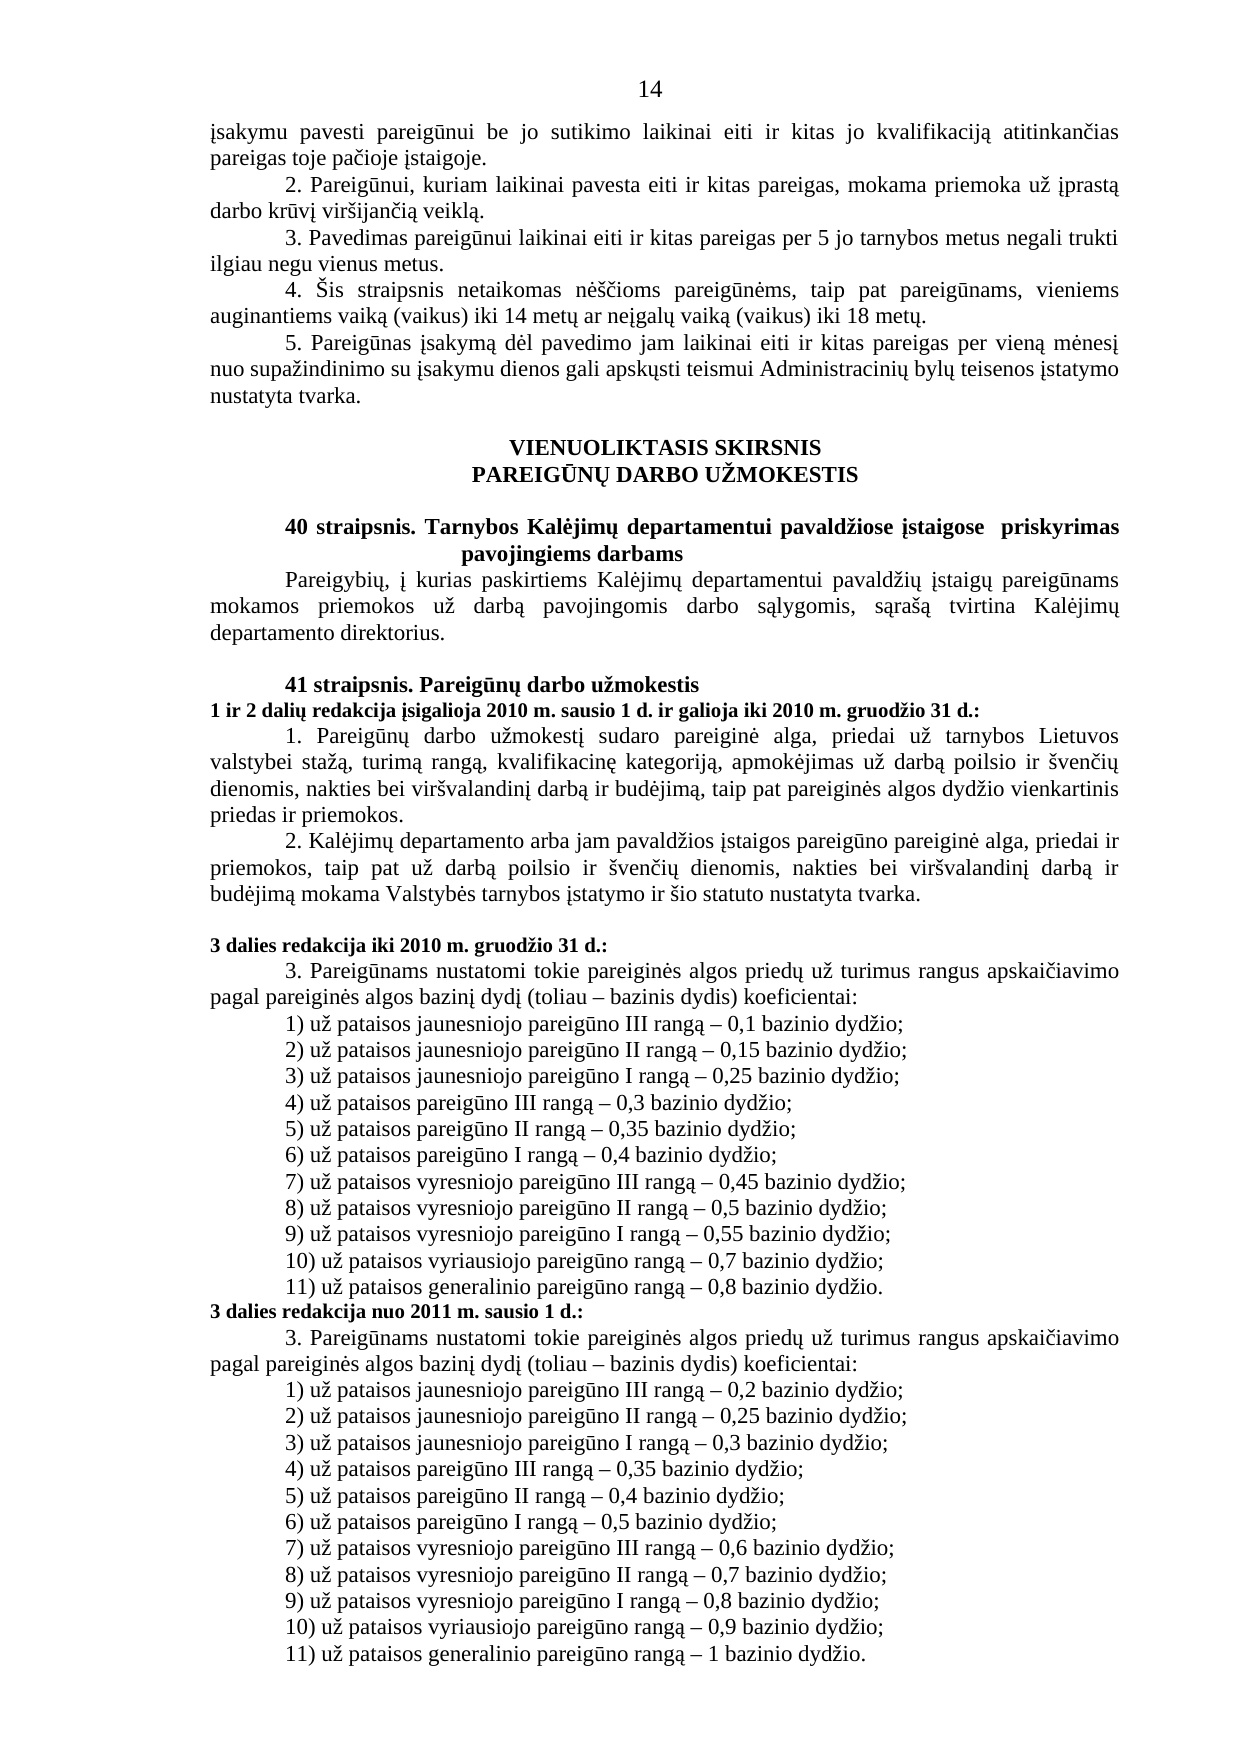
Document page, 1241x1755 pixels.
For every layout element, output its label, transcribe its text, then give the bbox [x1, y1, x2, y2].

text 1) už pataisos jaunesniojo pareigūno III rangą – 0,2 bazinio dydžio; [210, 1376, 1120, 1403]
text 3. Pareigūnams nustatomi tokie pareiginės algos priedų už turimus rangus apskaičiavimo pagal pareiginės algos bazinį dydį (toliau – bazinis dydis) koeficientai: [210, 1323, 1120, 1376]
text 3. Pavedimas pareigūnui laikinai eiti ir kitas pareigas per 5 jo tarnybos metus negali trukti ilgiau negu vienus metus. [210, 223, 1120, 276]
text 3. Pareigūnams nustatomi tokie pareiginės algos priedų už turimus rangus apskaičiavimo pagal pareiginės algos bazinį dydį (toliau – bazinis dydis) koeficientai: [210, 957, 1120, 1009]
text 5) už pataisos pareigūno II rangą – 0,35 bazinio dydžio; [210, 1115, 1120, 1141]
text VIENUOLIKTASIS SKIRSNIS [210, 434, 1120, 461]
text 2) už pataisos jaunesniojo pareigūno II rangą – 0,15 bazinio dydžio; [210, 1036, 1120, 1062]
text 6) už pataisos pareigūno I rangą – 0,4 bazinio dydžio; [210, 1141, 1120, 1168]
text 4. Šis straipsnis netaikomas nėščioms pareigūnėms, taip pat pareigūnams, vieniems auginantiems vaiką (vaikus) iki 14 metų ar neįgalų vaiką (vaikus) iki 18 metų. [210, 276, 1120, 329]
text 9) už pataisos vyresniojo pareigūno I rangą – 0,55 bazinio dydžio; [210, 1220, 1120, 1247]
text 2. Kalėjimų departamento arba jam pavaldžios įstaigos pareigūno pareiginė alga, priedai ir priemokos, taip pat už darbą poilsio ir švenčių dienomis, nakties bei viršvalandinį darbą ir budėjimą mokama Valstybės tarnybos įstatymo ir šio statuto nustatyta tvarka. [210, 827, 1120, 906]
text 9) už pataisos vyresniojo pareigūno I rangą – 0,8 bazinio dydžio; [210, 1587, 1120, 1613]
text 1. Pareigūnų darbo užmokestį sudaro pareiginė alga, priedai už tarnybos Lietuvos valstybei stažą, turimą rangą, kvalifikacinę kategoriją, apmokėjimas už darbą poilsio ir švenčių dienomis, nakties bei viršvalandinį darbą ir budėjimą, taip pat pareiginės algos dydžio vienkartinis priedas ir priemokos. [210, 722, 1120, 827]
text 10) už pataisos vyriausiojo pareigūno rangą – 0,9 bazinio dydžio; [210, 1613, 1120, 1640]
text 10) už pataisos vyriausiojo pareigūno rangą – 0,7 bazinio dydžio; [210, 1247, 1120, 1273]
text 8) už pataisos vyresniojo pareigūno II rangą – 0,7 bazinio dydžio; [210, 1561, 1120, 1587]
text 41 straipsnis. Pareigūnų darbo užmokestis [210, 672, 1120, 698]
text 5. Pareigūnas įsakymą dėl pavedimo jam laikinai eiti ir kitas pareigas per vieną mėnesį nuo supažindinimo su įsakymu dienos gali apskųsti teismui Administracinių bylų teisenos įstatymo nustatyta tvarka. [210, 329, 1120, 408]
text PAREIGŪNŲ DARBO UŽMOKESTIS [210, 461, 1120, 487]
text 4) už pataisos pareigūno III rangą – 0,3 bazinio dydžio; [210, 1089, 1120, 1115]
text 4) už pataisos pareigūno III rangą – 0,35 bazinio dydžio; [210, 1455, 1120, 1482]
text įsakymu pavesti pareigūnui be jo sutikimo laikinai eiti ir kitas jo kvalifikaciją atitinkančias pareigas toje pačioje įstaigoje. [210, 118, 1120, 171]
text 2. Pareigūnui, kuriam laikinai pavesta eiti ir kitas pareigas, mokama priemoka už įprastą darbo krūvį viršijančią veiklą. [210, 171, 1120, 223]
text 2) už pataisos jaunesniojo pareigūno II rangą – 0,25 bazinio dydžio; [210, 1403, 1120, 1429]
text 11) už pataisos generalinio pareigūno rangą – 1 bazinio dydžio. [210, 1640, 1120, 1666]
text 3) už pataisos jaunesniojo pareigūno I rangą – 0,3 bazinio dydžio; [210, 1429, 1120, 1455]
text 1) už pataisos jaunesniojo pareigūno III rangą – 0,1 bazinio dydžio; [210, 1009, 1120, 1036]
text 7) už pataisos vyresniojo pareigūno III rangą – 0,6 bazinio dydžio; [210, 1534, 1120, 1561]
text 6) už pataisos pareigūno I rangą – 0,5 bazinio dydžio; [210, 1508, 1120, 1534]
text 3 dalies redakcija iki 2010 m. gruodžio 31 d.: [210, 933, 1120, 957]
text 7) už pataisos vyresniojo pareigūno III rangą – 0,45 bazinio dydžio; [210, 1168, 1120, 1194]
text 11) už pataisos generalinio pareigūno rangą – 0,8 bazinio dydžio. [210, 1273, 1120, 1299]
text Pareigybių, į kurias paskirtiems Kalėjimų departamentui pavaldžių įstaigų pareigūnams mokamos priemokos už darbą pavojingomis darbo sąlygomis, sąrašą tvirtina Kalėjimų departamento direktorius. [210, 566, 1120, 645]
text 3 dalies redakcija nuo 2011 m. sausio 1 d.: [210, 1299, 1120, 1323]
text 5) už pataisos pareigūno II rangą – 0,4 bazinio dydžio; [210, 1482, 1120, 1508]
text 40 straipsnis. Tarnybos Kalėjimų departamentui pavaldžiose įstaigose priskyrimas pavojingiems darbams [285, 513, 1120, 566]
text 1 ir 2 dalių redakcija įsigalioja 2010 m. sausio 1 d. ir galioja iki 2010 m. gruodžio 31 d.: [210, 698, 1120, 722]
text 8) už pataisos vyresniojo pareigūno II rangą – 0,5 bazinio dydžio; [210, 1194, 1120, 1220]
text 3) už pataisos jaunesniojo pareigūno I rangą – 0,25 bazinio dydžio; [210, 1062, 1120, 1089]
